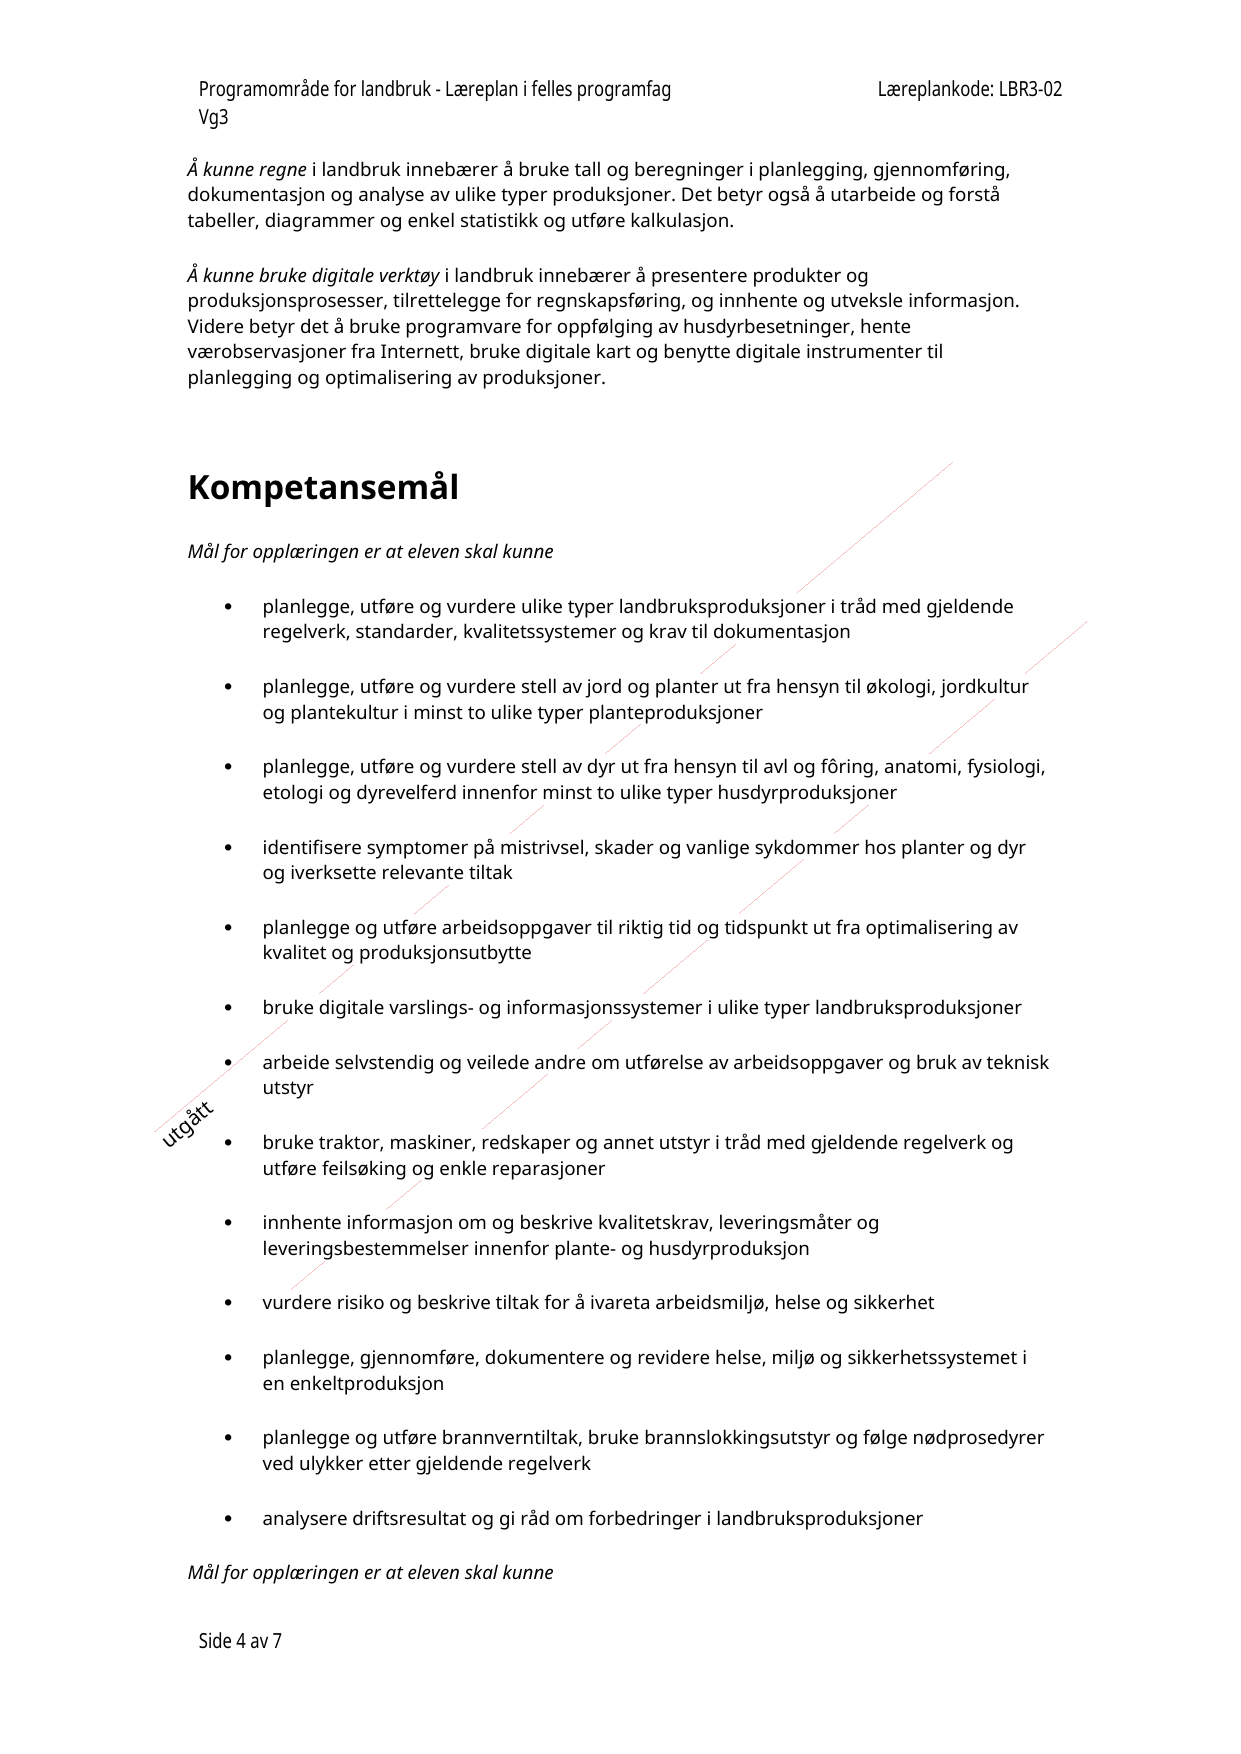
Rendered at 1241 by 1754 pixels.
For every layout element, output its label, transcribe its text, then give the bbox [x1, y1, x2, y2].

list identifisere symptomer på mistrivsel, skader og vanlige sykdommer hos planter og dyr og iverksette relevante tiltak [225, 834, 478, 885]
list planlegge og utføre brannverntiltak, bruke brannslokkingsutstyr og følge nødprosedyrer ved ulykker etter gjeldende regelverk [225, 1424, 1053, 1476]
list arbeide selvstendig og veilede andre om utførelse av arbeidsoppgaver og bruk av teknisk utstyr [225, 1049, 546, 1100]
subtitle Kompetansemål [468, 419, 1053, 509]
text Mål for opplæringen er at eleven skal kunne [833, 539, 1053, 564]
list arbeide selvstendig og veilede andre om utførelse av arbeidsoppgaver og bruk av teknisk utstyr [518, 1049, 1053, 1100]
list vurdere risiko og beskrive tiltak for å ivareta arbeidsmiljø, helse og sikkerhet [940, 1290, 1053, 1315]
list innhente informasjon om og beskrive kvalitetskrav, leveringsmåter og leveringsbestemmelser innenfor plante- og husdyrproduksjon [225, 1209, 385, 1261]
list planlegge, utføre og vurdere stell av dyr ut fra hensyn til avl og fôring, anatomi, fysiologi, etologi og dyrevelferd innenfor minst to ulike typer husdyrproduksjoner [902, 754, 1053, 805]
list planlegge, utføre og vurdere stell av jord og planter ut fra hensyn til økologi, jordkultur og plantekultur i minst to ulike typer planteproduksjoner [966, 673, 1053, 724]
list identifisere symptomer på mistrivsel, skader og vanlige sykdommer hos planter og dyr og iverksette relevante tiltak [480, 859, 802, 885]
list planlegge, utføre og vurdere stell av jord og planter ut fra hensyn til økologi, jordkultur og plantekultur i minst to ulike typer planteproduksjoner [768, 699, 993, 724]
list planlegge, utføre og vurdere ulike typer landbruksproduksjoner i tråd med gjeldende regelverk, standarder, kvalitetssystemer og krav til dokumentasjon [856, 593, 1053, 644]
list planlegge og utføre arbeidsoppgaver til riktig tid og tidspunkt ut fra optimalisering av kvalitet og produksjonsutbytte [679, 914, 1053, 965]
list bruke traktor, maskiner, redskaper og annet utstyr i tråd med gjeldende regelverk og utføre feilsøking og enkle reparasjoner [611, 1129, 1053, 1180]
list planlegge, utføre og vurdere stell av jord og planter ut fra hensyn til økologi, jordkultur og plantekultur i minst to ulike typer planteproduksjoner [225, 673, 699, 724]
list analysere driftsresultat og gi råd om forbedringer i landbruksproduksjoner [928, 1505, 1053, 1530]
text Å kunne bruke digitale verktøy i landbruk innebærer å presentere produkter og produksjonsprosesser, tilrettelegge for regnskapsføring, og innhente og utveksle informasjon. Videre betyr det å bruke programvare for oppfølging av husdyrbesetninger, hente værobservasjoner fra Internett, bruke digitale kart og benytte digitale instrumenter til planlegging og optimalisering av produksjoner. [187, 262, 1053, 389]
list identifisere symptomer på mistrivsel, skader og vanlige sykdommer hos planter og dyr og iverksette relevante tiltak [774, 834, 1053, 885]
list innhente informasjon om og beskrive kvalitetskrav, leveringsmåter og leveringsbestemmelser innenfor plante- og husdyrproduksjon [387, 1209, 1053, 1261]
list planlegge, gjennomføre, dokumentere og revidere helse, miljø og sikkerhetssystemet i en enkeltproduksjon [449, 1344, 1053, 1395]
text Å kunne regne i landbruk innebærer å bruke tall og beregninger i planlegging, gjennomføring, dokumentasjon og analyse av ulike typer produksjoner. Det betyr også å utarbeide og forstå tabeller, diagrammer og enkel statistikk og utføre kalkulasjon. [734, 156, 1053, 233]
text Mål for opplæringen er at eleven skal kunne [561, 539, 859, 564]
list planlegge og utføre arbeidsoppgaver til riktig tid og tidspunkt ut fra optimalisering av kvalitet og produksjonsutbytte [537, 940, 705, 965]
text Mål for opplæringen er at eleven skal kunne [187, 1559, 1053, 1585]
